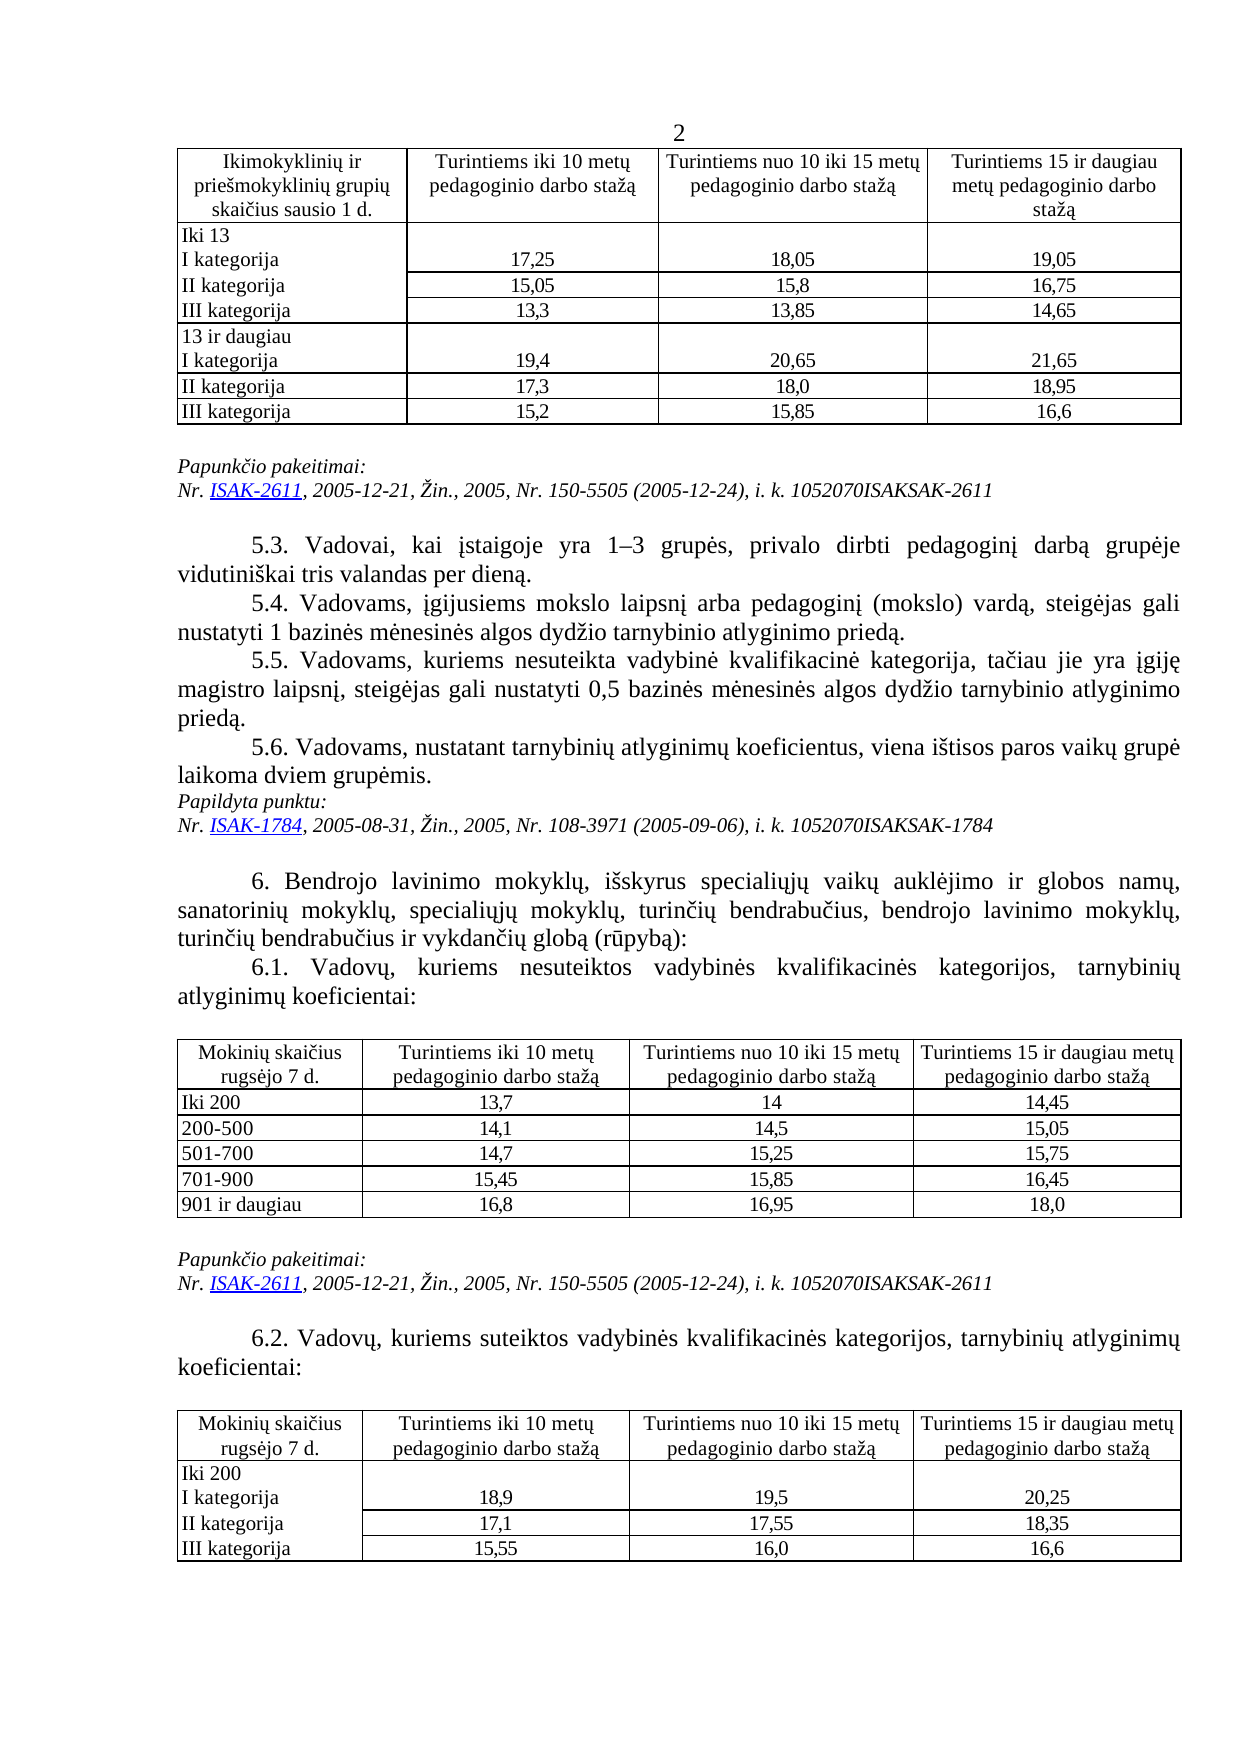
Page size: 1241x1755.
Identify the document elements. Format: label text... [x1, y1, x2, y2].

table_cell II kategorija [178, 374, 406, 398]
table_cell III kategorija [178, 399, 406, 423]
table_cell 13 ir daugiau I kategorija [178, 324, 406, 372]
table_cell 13,7 [363, 1090, 629, 1114]
table_cell 14,5 [630, 1116, 913, 1139]
table_cell 18,0 [659, 374, 927, 398]
table_cell Iki 200 I kategorija [178, 1461, 362, 1509]
table_cell 13,3 [408, 298, 658, 322]
table_cell 16,6 [928, 399, 1180, 423]
table_header Ikimokyklinių ir priešmokyklinių grupių skaičius sausio 1 d. [178, 149, 406, 221]
table_cell 501-700 [178, 1141, 362, 1165]
table_header Turintiems nuo 10 iki 15 metų pedagoginio darbo stažą [630, 1040, 913, 1088]
table_cell 16,95 [630, 1192, 913, 1216]
table_cell 701-900 [178, 1167, 362, 1191]
table_cell 13,85 [659, 298, 927, 322]
table_cell II kategorija [178, 271, 406, 297]
text Papunkčio pakeitimai: [177, 453, 1181, 478]
text 6. Bendrojo lavinimo mokyklų, išskyrus specialiųjų vaikų auklėjimo ir globos namų, sanatorinių mokyklų, specialiųjų mokyklų, turinčių bendrabučius, bendrojo lavinimo mokyklų, turinčių bendrabučius ir vykdančių globą (rūpybą): [177, 866, 1181, 952]
table_cell 18,9 [363, 1461, 629, 1509]
table_cell 18,95 [928, 374, 1180, 398]
text 5.4. Vadovams, įgijusiems mokslo laipsnį arba pedagoginį (mokslo) vardą, steigėjas gali nustatyti 1 bazinės mėnesinės algos dydžio tarnybinio atlyginimo priedą. [177, 588, 1181, 645]
table_cell 17,55 [630, 1511, 913, 1535]
table_cell 18,35 [914, 1511, 1180, 1535]
table_header Mokinių skaičius rugsėjo 7 d. [178, 1040, 362, 1088]
table_cell 19,5 [630, 1461, 913, 1509]
table_cell 15,45 [363, 1167, 629, 1191]
table_cell 15,85 [659, 399, 927, 423]
text Papunkčio pakeitimai: [177, 1247, 1181, 1271]
text 5.5. Vadovams, kuriems nesuteikta vadybinė kvalifikacinė kategorija, tačiau jie yra įgiję magistro laipsnį, steigėjas gali nustatyti 0,5 bazinės mėnesinės algos dydžio tarnybinio atlyginimo priedą. [177, 645, 1181, 732]
table_cell Iki 13 I kategorija [178, 223, 406, 271]
table_cell 20,25 [914, 1461, 1180, 1509]
table_cell 14,1 [363, 1116, 629, 1139]
table_cell 16,0 [630, 1536, 913, 1560]
table_cell 18,0 [914, 1192, 1180, 1216]
table_header Turintiems iki 10 metų pedagoginio darbo stažą [363, 1411, 629, 1459]
text Nr. ISAK-2611, 2005-12-21, Žin., 2005, Nr. 150-5505 (2005-12-24), i. k. 1052070ISAKSAK-2611 [177, 1271, 1181, 1295]
table_cell 15,85 [630, 1167, 913, 1191]
table_header Turintiems nuo 10 iki 15 metų pedagoginio darbo stažą [630, 1411, 913, 1459]
table_cell 18,05 [659, 223, 927, 271]
table_cell 15,8 [659, 273, 927, 297]
table_header Turintiems 15 ir daugiau metų pedagoginio darbo stažą [914, 1411, 1180, 1459]
table_cell 20,65 [659, 324, 927, 372]
table_cell 19,05 [928, 223, 1180, 271]
text 6.2. Vadovų, kuriems suteiktos vadybinės kvalifikacinės kategorijos, tarnybinių atlyginimų koeficientai: [177, 1323, 1181, 1381]
table_cell 14,65 [928, 298, 1180, 322]
table_cell Iki 200 [178, 1090, 362, 1114]
table_cell 16,8 [363, 1192, 629, 1216]
table_cell 19,4 [408, 324, 658, 372]
text Nr. ISAK-2611, 2005-12-21, Žin., 2005, Nr. 150-5505 (2005-12-24), i. k. 1052070ISAKSAK-2611 [177, 478, 1181, 502]
table_header Turintiems 15 ir daugiau metų pedagoginio darbo stažą [928, 149, 1180, 221]
text Papildyta punktu: [177, 789, 1181, 813]
table_header Turintiems iki 10 metų pedagoginio darbo stažą [408, 149, 658, 221]
table_cell 200-500 [178, 1116, 362, 1139]
table_cell 14,7 [363, 1141, 629, 1165]
table_cell 17,1 [363, 1511, 629, 1535]
table_cell 21,65 [928, 324, 1180, 372]
table_cell 15,05 [408, 273, 658, 297]
table_cell 17,3 [408, 374, 658, 398]
table_header Mokinių skaičius rugsėjo 7 d. [178, 1411, 362, 1459]
table_cell 15,25 [630, 1141, 913, 1165]
table_cell 14 [630, 1090, 913, 1114]
table_cell 16,75 [928, 273, 1180, 297]
table_cell 16,6 [914, 1536, 1180, 1560]
text 6.1. Vadovų, kuriems nesuteiktos vadybinės kvalifikacinės kategorijos, tarnybinių atlyginimų koeficientai: [177, 952, 1181, 1010]
table_cell 16,45 [914, 1167, 1180, 1191]
table_cell III kategorija [178, 1535, 362, 1560]
table_cell 15,55 [363, 1536, 629, 1560]
table_cell 17,25 [408, 223, 658, 271]
table_header Turintiems nuo 10 iki 15 metų pedagoginio darbo stažą [659, 149, 927, 221]
table_cell II kategorija [178, 1509, 362, 1535]
table_cell 15,2 [408, 399, 658, 423]
table_cell 901 ir daugiau [178, 1192, 362, 1216]
table_cell 14,45 [914, 1090, 1180, 1114]
text 5.3. Vadovai, kai įstaigoje yra 1–3 grupės, privalo dirbti pedagoginį darbą grupėje vidutiniškai tris valandas per dieną. [177, 530, 1181, 588]
table_cell 15,75 [914, 1141, 1180, 1165]
table_header Turintiems iki 10 metų pedagoginio darbo stažą [363, 1040, 629, 1088]
table_cell 15,05 [914, 1116, 1180, 1139]
text 5.6. Vadovams, nustatant tarnybinių atlyginimų koeficientus, viena ištisos paros vaikų grupė laikoma dviem grupėmis. [177, 732, 1181, 789]
text Nr. ISAK-1784, 2005-08-31, Žin., 2005, Nr. 108-3971 (2005-09-06), i. k. 1052070ISAKSAK-1784 [177, 813, 1181, 837]
table_header Turintiems 15 ir daugiau metų pedagoginio darbo stažą [914, 1040, 1180, 1088]
table_cell III kategorija [178, 297, 406, 322]
